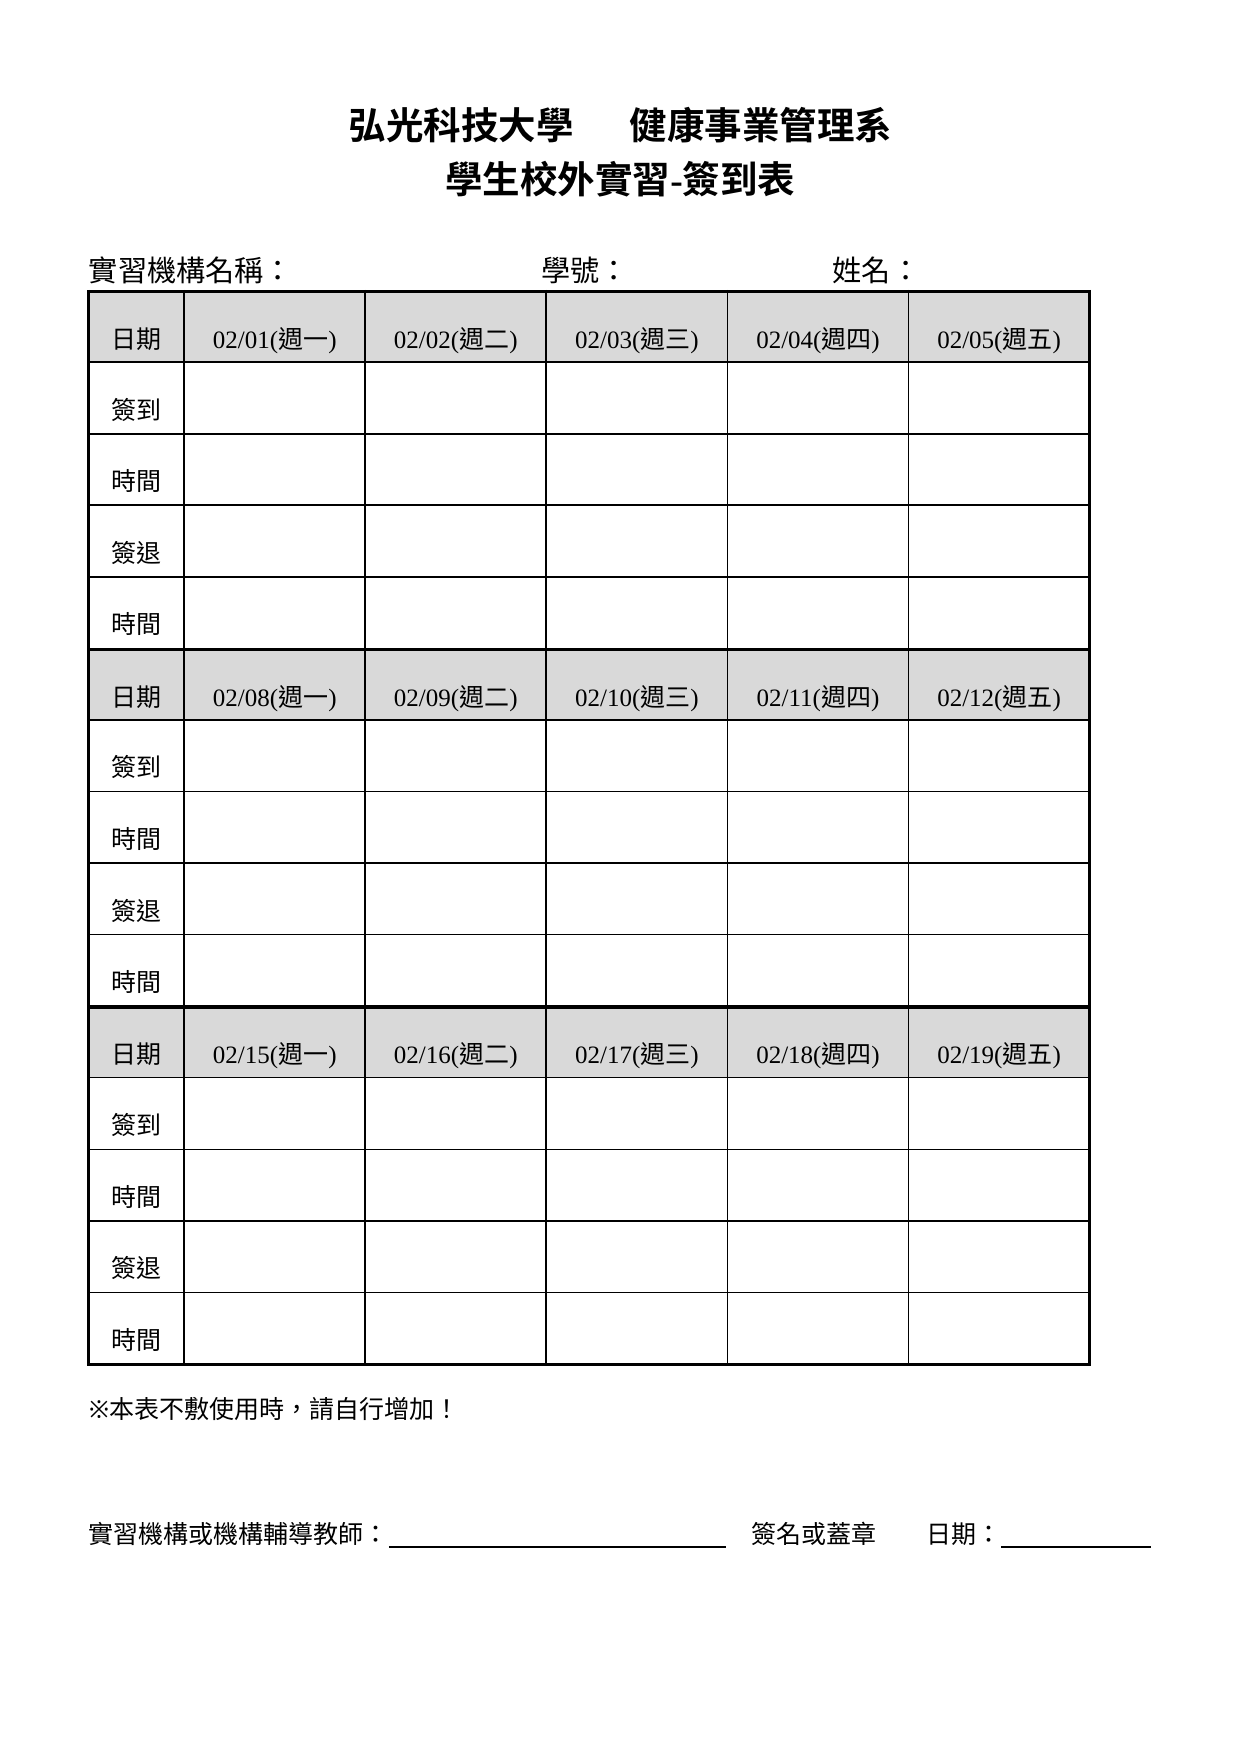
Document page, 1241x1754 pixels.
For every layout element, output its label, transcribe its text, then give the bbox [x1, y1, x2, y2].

table_cell [909, 363, 1088, 433]
table_cell [728, 935, 908, 1005]
table_cell [366, 721, 545, 791]
table_cell [366, 506, 545, 576]
text 實習機構名稱： 學號： 姓名： [89, 247, 1152, 290]
table_cell 時間 [90, 935, 183, 1005]
table_cell [366, 1150, 545, 1220]
table_cell 02/16(週二) [366, 1009, 545, 1077]
table_cell [185, 578, 364, 647]
table_cell [728, 435, 908, 504]
text 弘光科技大學 健康事業管理系 [89, 96, 1152, 150]
table_cell [547, 1293, 727, 1363]
table_cell [185, 1150, 364, 1220]
table_cell [185, 363, 364, 433]
table_cell [185, 792, 364, 862]
table_cell [547, 721, 727, 791]
table_cell [185, 1293, 364, 1363]
table_cell [909, 864, 1088, 934]
table_cell [909, 1293, 1088, 1363]
table_cell [547, 792, 727, 862]
table_cell 簽到 [90, 721, 183, 791]
table_cell [728, 1078, 908, 1148]
table_cell [185, 506, 364, 576]
table_cell [185, 435, 364, 504]
table_header 02/02(週二) [366, 293, 545, 361]
table_header 02/01(週一) [185, 293, 364, 361]
table_cell 02/17(週三) [547, 1009, 727, 1077]
table_cell [366, 1222, 545, 1292]
table_cell [185, 864, 364, 934]
table_cell [728, 1293, 908, 1363]
table_cell [728, 721, 908, 791]
table_cell [909, 792, 1088, 862]
table_cell [366, 864, 545, 934]
table_cell 02/09(週二) [366, 651, 545, 719]
table_cell 時間 [90, 792, 183, 862]
table_cell [547, 935, 727, 1005]
table_cell [909, 1078, 1088, 1148]
table_cell [547, 1150, 727, 1220]
table_cell 時間 [90, 1150, 183, 1220]
table_cell 02/15(週一) [185, 1009, 364, 1077]
table_header 02/05(週五) [909, 293, 1088, 361]
table_cell [728, 864, 908, 934]
table_cell [728, 1150, 908, 1220]
table_cell [728, 792, 908, 862]
table_cell [909, 578, 1088, 647]
table_cell [366, 578, 545, 647]
text 學生校外實習-簽到表 [89, 150, 1152, 204]
table_cell [728, 578, 908, 647]
table_cell [185, 935, 364, 1005]
text ※本表不敷使用時，請自行增加！ [89, 1366, 1152, 1429]
table_header 02/04(週四) [728, 293, 908, 361]
table_cell [909, 1222, 1088, 1292]
table_cell 時間 [90, 435, 183, 504]
table_cell [366, 363, 545, 433]
table_cell [366, 935, 545, 1005]
table_cell [366, 792, 545, 862]
table_cell [366, 435, 545, 504]
table_cell [547, 864, 727, 934]
table_cell 簽退 [90, 1222, 183, 1292]
table_cell [909, 506, 1088, 576]
table_cell [909, 435, 1088, 504]
table_cell 時間 [90, 1293, 183, 1363]
table_cell [547, 1078, 727, 1148]
table_cell 簽到 [90, 363, 183, 433]
table_cell 02/12(週五) [909, 651, 1088, 719]
table_cell 02/19(週五) [909, 1009, 1088, 1077]
table_cell 02/18(週四) [728, 1009, 908, 1077]
table_cell [909, 935, 1088, 1005]
table_cell 簽到 [90, 1078, 183, 1148]
table_cell [547, 435, 727, 504]
table_cell [547, 363, 727, 433]
table_cell [728, 1222, 908, 1292]
table_cell [185, 1078, 364, 1148]
table_cell [728, 363, 908, 433]
table_header 02/03(週三) [547, 293, 727, 361]
table_cell [547, 1222, 727, 1292]
table_header 日期 [90, 293, 183, 361]
table_cell 日期 [90, 651, 183, 719]
table_cell 時間 [90, 578, 183, 647]
table_cell [547, 506, 727, 576]
text 實習機構或機構輔導教師： 簽名或蓋章 日期： [89, 1491, 1152, 1554]
table_cell [909, 1150, 1088, 1220]
table_cell 日期 [90, 1009, 183, 1077]
table_cell [366, 1078, 545, 1148]
table_cell [185, 721, 364, 791]
table_cell 02/10(週三) [547, 651, 727, 719]
table_cell [728, 506, 908, 576]
table_cell [909, 721, 1088, 791]
table_cell 02/08(週一) [185, 651, 364, 719]
table_cell 簽退 [90, 506, 183, 576]
table_cell 02/11(週四) [728, 651, 908, 719]
table_cell [547, 578, 727, 647]
table_cell 簽退 [90, 864, 183, 934]
table_cell [185, 1222, 364, 1292]
table_cell [366, 1293, 545, 1363]
